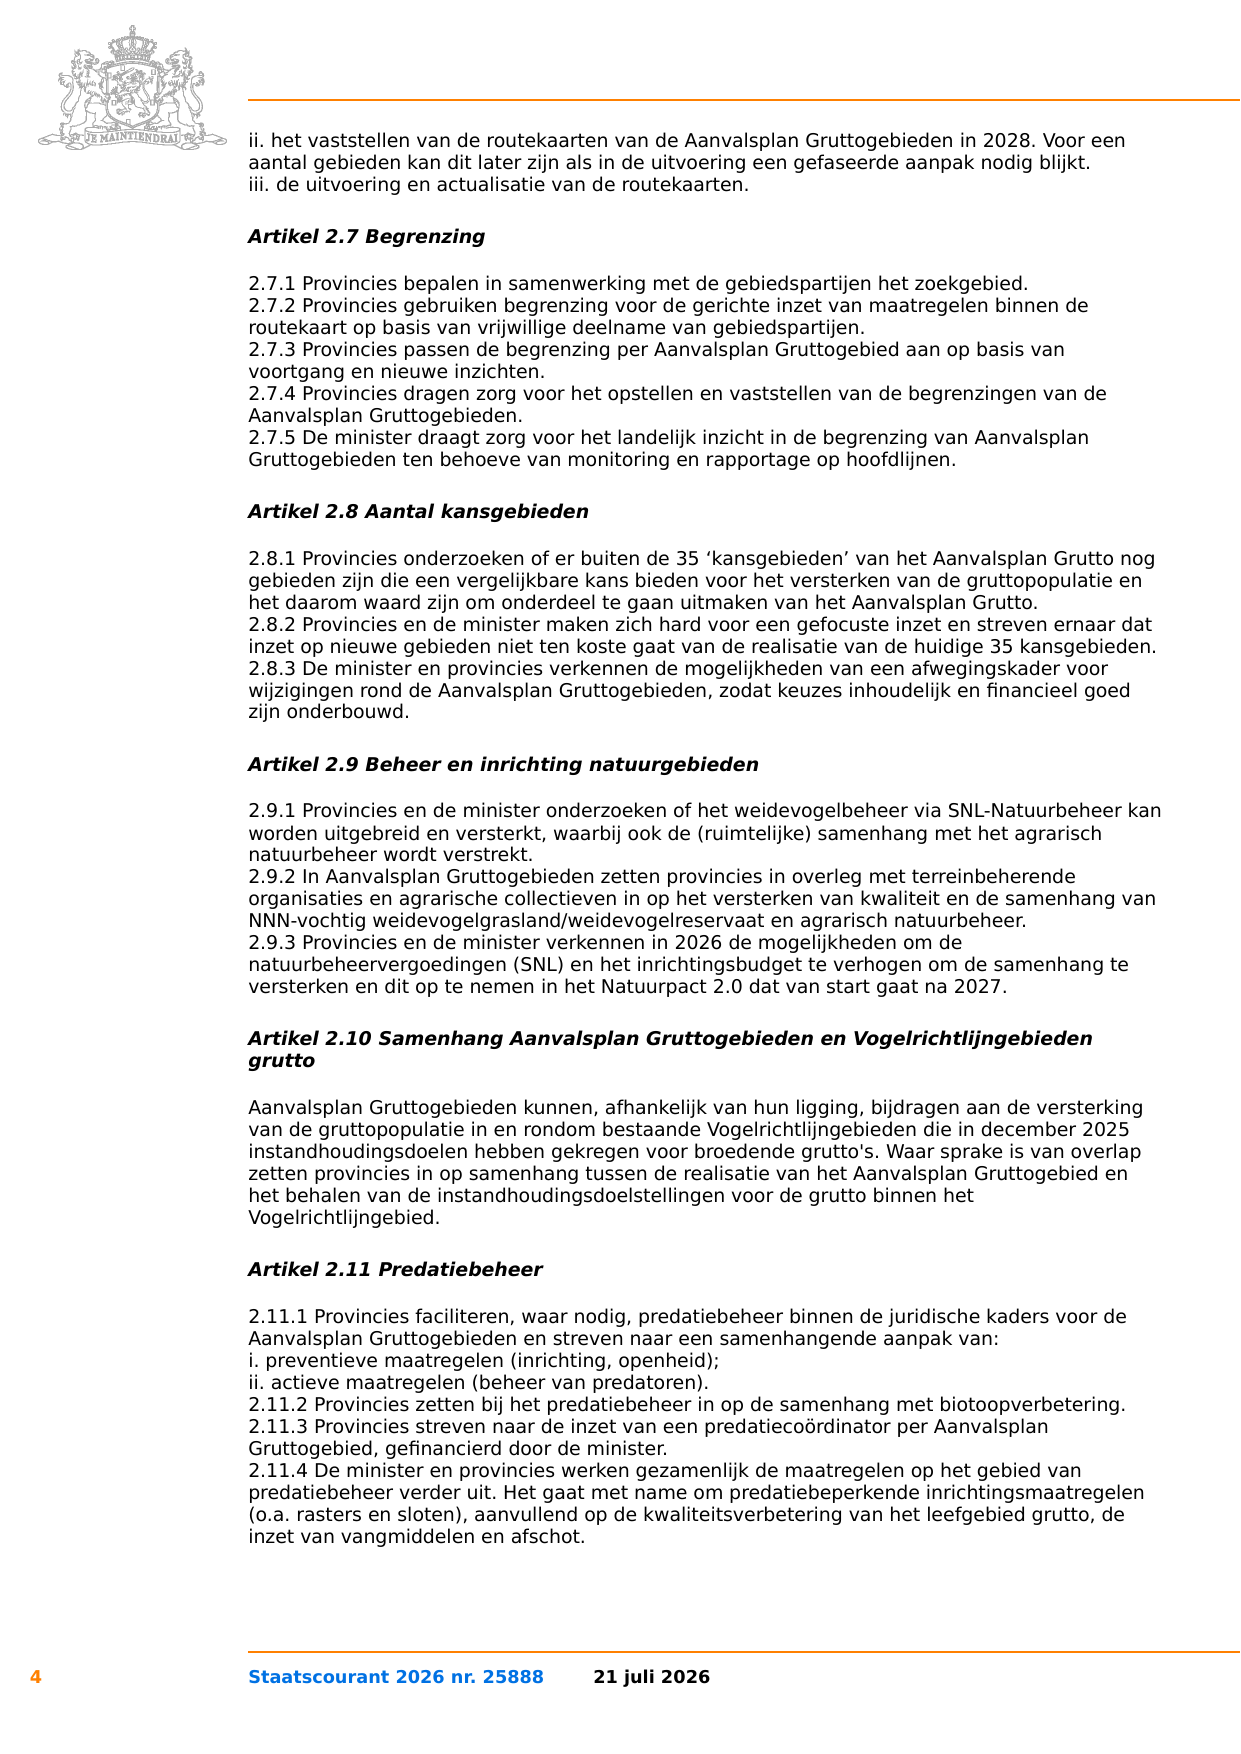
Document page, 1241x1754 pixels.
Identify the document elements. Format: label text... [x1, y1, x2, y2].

subtitle Artikel 2.11 Predatiebeheer [248, 1259, 1163, 1281]
subtitle Artikel 2.9 Beheer en inrichting natuurgebieden [248, 753, 1163, 775]
text Aanvalsplan Gruttogebieden kunnen, afhankelijk van hun ligging, bijdragen aan de versterking van de gruttopopulatie in en rondom bestaande Vogelrichtlijngebieden die in december 2025 instandhoudingsdoelen hebben gekregen voor broedende grutto's. Waar sprake is van overlap zetten provincies in op samenhang tussen de realisatie van het Aanvalsplan Gruttogebied en het behalen van de instandhoudingsdoelstellingen voor de grutto binnen het Vogelrichtlijngebied. [248, 1097, 1163, 1229]
text 2.7.5 De minister draagt zorg voor het landelijk inzicht in de begrenzing van Aanvalsplan Gruttogebieden ten behoeve van monitoring en rapportage op hoofdlijnen. [248, 427, 1163, 471]
text 2.11.1 Provincies faciliteren, waar nodig, predatiebeheer binnen de juridische kaders voor de Aanvalsplan Gruttogebieden en streven naar een samenhangende aanpak van: [248, 1306, 1163, 1350]
text ii. het vaststellen van de routekaarten van de Aanvalsplan Gruttogebieden in 2028. Voor een aantal gebieden kan dit later zijn als in de uitvoering een gefaseerde aanpak nodig blijkt. [248, 130, 1163, 174]
text 2.9.1 Provincies en de minister onderzoeken of het weidevogelbeheer via SNL-Natuurbeheer kan worden uitgebreid en versterkt, waarbij ook de (ruimtelijke) samenhang met het agrarisch natuurbeheer wordt verstrekt. [248, 800, 1163, 866]
text 2.8.3 De minister en provincies verkennen de mogelijkheden van een afwegingskader voor wijzigingen rond de Aanvalsplan Gruttogebieden, zodat keuzes inhoudelijk en financieel goed zijn onderbouwd. [248, 657, 1163, 723]
subtitle Artikel 2.8 Aantal kansgebieden [248, 501, 1163, 523]
text 2.9.2 In Aanvalsplan Gruttogebieden zetten provincies in overleg met terreinbeherende organisaties en agrarische collectieven in op het versterken van kwaliteit en de samenhang van NNN-vochtig weidevogelgrasland/weidevogelreservaat en agrarisch natuurbeheer. [248, 866, 1163, 932]
subtitle Artikel 2.10 Samenhang Aanvalsplan Gruttogebieden en Vogelrichtlijngebieden grutto [248, 1028, 1163, 1072]
text 2.8.1 Provincies onderzoeken of er buiten de 35 ‘kansgebieden’ van het Aanvalsplan Grutto nog gebieden zijn die een vergelijkbare kans bieden voor het versterken van de gruttopopulatie en het daarom waard zijn om onderdeel te gaan uitmaken van het Aanvalsplan Grutto. [248, 548, 1163, 613]
subtitle Artikel 2.7 Begrenzing [248, 226, 1163, 248]
text 2.7.4 Provincies dragen zorg voor het opstellen en vaststellen van de begrenzingen van de Aanvalsplan Gruttogebieden. [248, 383, 1163, 427]
text iii. de uitvoering en actualisatie van de routekaarten. [248, 174, 1163, 196]
text ii. actieve maatregelen (beheer van predatoren). [248, 1372, 1163, 1394]
text 2.9.3 Provincies en de minister verkennen in 2026 de mogelijkheden om de natuurbeheervergoedingen (SNL) en het inrichtingsbudget te verhogen om de samenhang te versterken en dit op te nemen in het Natuurpact 2.0 dat van start gaat na 2027. [248, 932, 1163, 998]
text 2.7.1 Provincies bepalen in samenwerking met de gebiedspartijen het zoekgebied. [248, 273, 1163, 295]
text 2.7.2 Provincies gebruiken begrenzing voor de gerichte inzet van maatregelen binnen de routekaart op basis van vrijwillige deelname van gebiedspartijen. [248, 295, 1163, 339]
text 2.11.4 De minister en provincies werken gezamenlijk de maatregelen op het gebied van predatiebeheer verder uit. Het gaat met name om predatiebeperkende inrichtingsmaatregelen (o.a. rasters en sloten), aanvullend op de kwaliteitsverbetering van het leefgebied grutto, de inzet van vangmiddelen en afschot. [248, 1460, 1163, 1548]
text 2.11.2 Provincies zetten bij het predatiebeheer in op de samenhang met biotoopverbetering. [248, 1394, 1163, 1416]
picture [38, 25, 227, 150]
text 2.11.3 Provincies streven naar de inzet van een predatiecoördinator per Aanvalsplan Gruttogebied, gefinancierd door de minister. [248, 1416, 1163, 1460]
text i. preventieve maatregelen (inrichting, openheid); [248, 1350, 1163, 1372]
text 2.7.3 Provincies passen de begrenzing per Aanvalsplan Gruttogebied aan op basis van voortgang en nieuwe inzichten. [248, 339, 1163, 383]
text 2.8.2 Provincies en de minister maken zich hard voor een gefocuste inzet en streven ernaar dat inzet op nieuwe gebieden niet ten koste gaat van de realisatie van de huidige 35 kansgebieden. [248, 613, 1163, 657]
